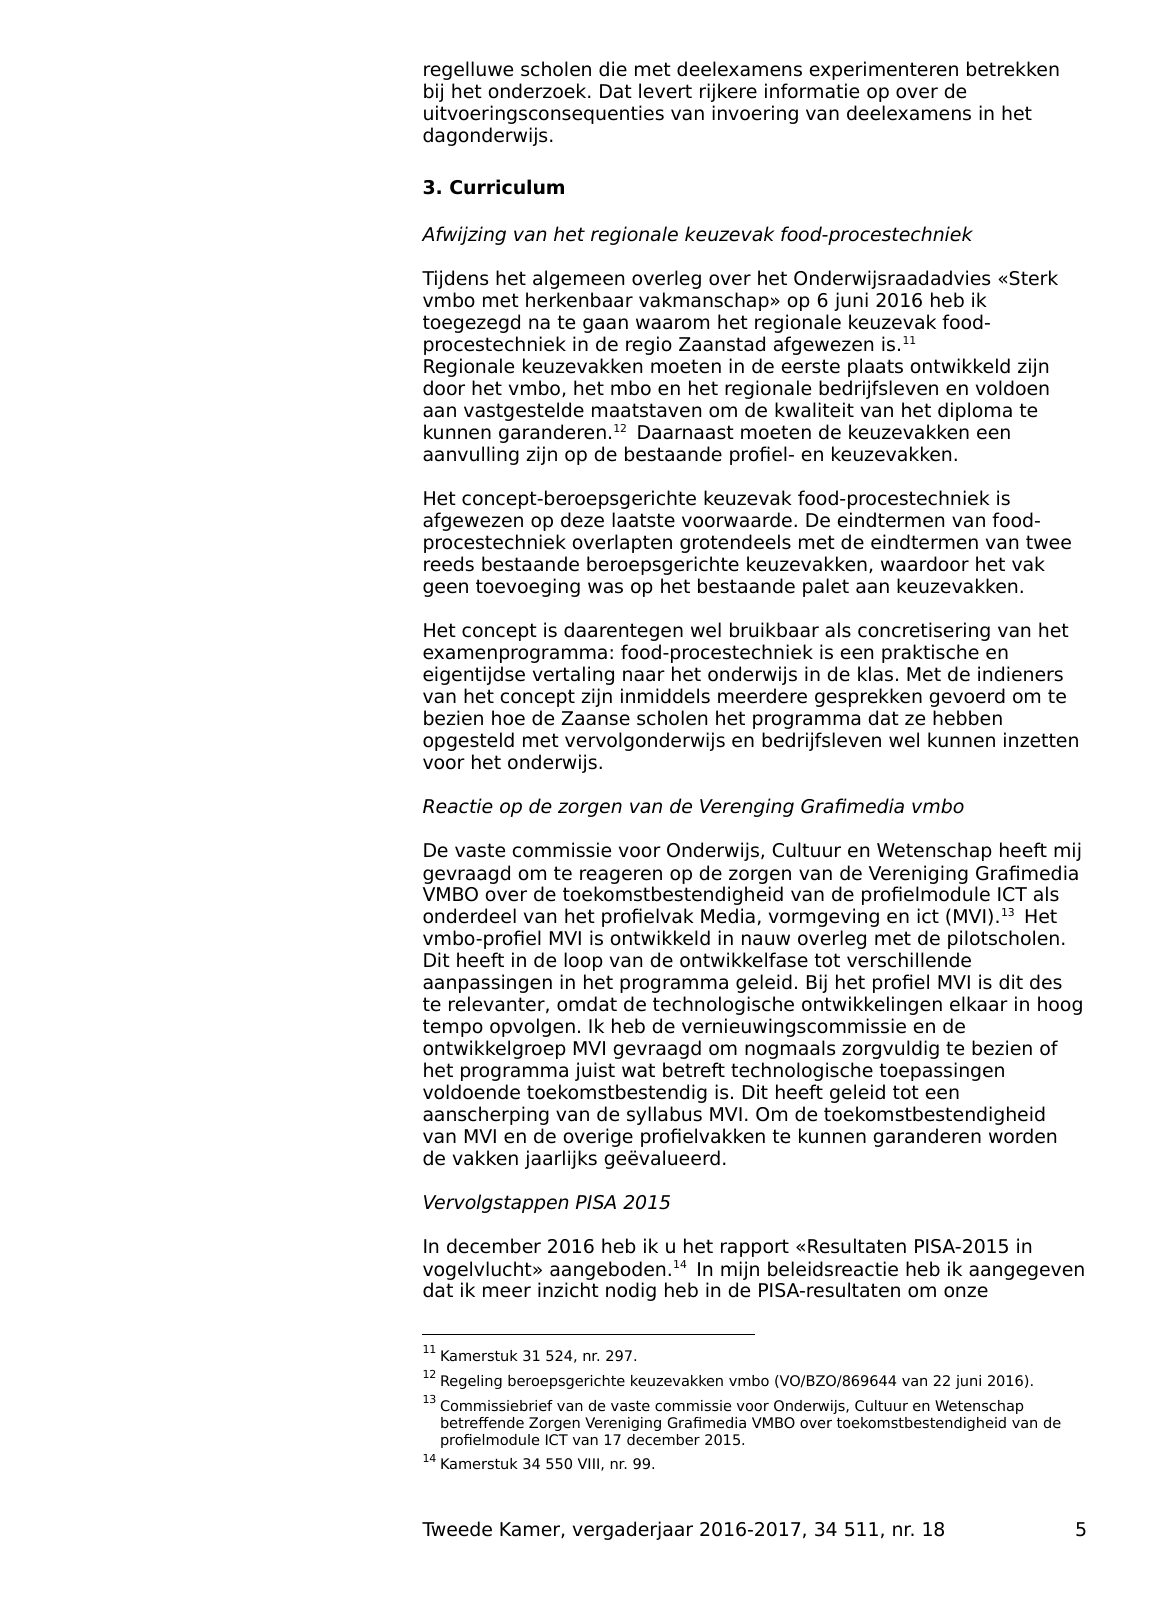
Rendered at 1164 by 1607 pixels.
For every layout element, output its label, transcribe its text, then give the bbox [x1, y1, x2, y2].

text Tijdens het algemeen overleg over het Onderwijsraadadvies «Sterk vmbo met herkenbaar vakmanschap» op 6 juni 2016 heb ik toegezegd na te gaan waarom het regionale keuzevak food-procestechniek in de regio Zaanstad afgewezen is. [422, 268, 1087, 356]
text Kamerstuk 34 550 VIII, nr. 99. [422, 1452, 1087, 1474]
text Regionale keuzevakken moeten in de eerste plaats ontwikkeld zijn door het vmbo, het mbo en het regionale bedrijfsleven en voldoen aan vastgestelde maatstaven om de kwaliteit van het diploma te kunnen garanderen. Daarnaast moeten de keuzevakken een aanvulling zijn op de bestaande profiel- en keuzevakken. [422, 356, 1087, 466]
text Commissiebrief van de vaste commissie voor Onderwijs, Cultuur en Wetenschap betreffende Zorgen Vereniging Grafimedia VMBO over toekomstbestendigheid van de profielmodule ICT van 17 december 2015. [422, 1393, 1087, 1449]
text Het concept is daarentegen wel bruikbaar als concretisering van het examenprogramma: food-procestechniek is een praktische en eigentijdse vertaling naar het onderwijs in de klas. Met de indieners van het concept zijn inmiddels meerdere gesprekken gevoerd om te bezien hoe de Zaanse scholen het programma dat ze hebben opgesteld met vervolgonderwijs en bedrijfsleven wel kunnen inzetten voor het onderwijs. [422, 620, 1087, 774]
text In december 2016 heb ik u het rapport «Resultaten PISA-2015 in vogelvlucht» aangeboden. In mijn beleidsreactie heb ik aangegeven dat ik meer inzicht nodig heb in de PISA-resultaten om onze [422, 1236, 1087, 1302]
text De vaste commissie voor Onderwijs, Cultuur en Wetenschap heeft mij gevraagd om te reageren op de zorgen van de Vereniging Grafimedia VMBO over de toekomstbestendigheid van de profielmodule ICT als onderdeel van het profielvak Media, vormgeving en ict (MVI). Het vmbo-profiel MVI is ontwikkeld in nauw overleg met de pilotscholen. Dit heeft in de loop van de ontwikkelfase tot verschillende aanpassingen in het programma geleid. Bij het profiel MVI is dit des te relevanter, omdat de technologische ontwikkelingen elkaar in hoog tempo opvolgen. Ik heb de vernieuwingscommissie en de ontwikkelgroep MVI gevraagd om nogmaals zorgvuldig te bezien of het programma juist wat betreft technologische toepassingen voldoende toekomstbestendig is. Dit heeft geleid tot een aanscherping van de syllabus MVI. Om de toekomstbestendigheid van MVI en de overige profielvakken te kunnen garanderen worden de vakken jaarlijks geëvalueerd. [422, 840, 1087, 1170]
text regelluwe scholen die met deelexamens experimenteren betrekken bij het onderzoek. Dat levert rijkere informatie op over de uitvoeringsconsequenties van invoering van deelexamens in het dagonderwijs. [422, 59, 1087, 147]
subtitle Reactie op de zorgen van de Verenging Grafimedia vmbo [422, 796, 1087, 818]
subtitle Afwijzing van het regionale keuzevak food-procestechniek [422, 224, 1087, 246]
text Het concept-beroepsgerichte keuzevak food-procestechniek is afgewezen op deze laatste voorwaarde. De eindtermen van food-procestechniek overlapten grotendeels met de eindtermen van twee reeds bestaande beroepsgerichte keuzevakken, waardoor het vak geen toevoeging was op het bestaande palet aan keuzevakken. [422, 488, 1087, 598]
subtitle 3. Curriculum [422, 177, 1087, 199]
subtitle Vervolgstappen PISA 2015 [422, 1192, 1087, 1214]
text Kamerstuk 31 524, nr. 297. [422, 1343, 1087, 1366]
text Regeling beroepsgerichte keuzevakken vmbo (VO/BZO/869644 van 22 juni 2016). [422, 1368, 1087, 1391]
